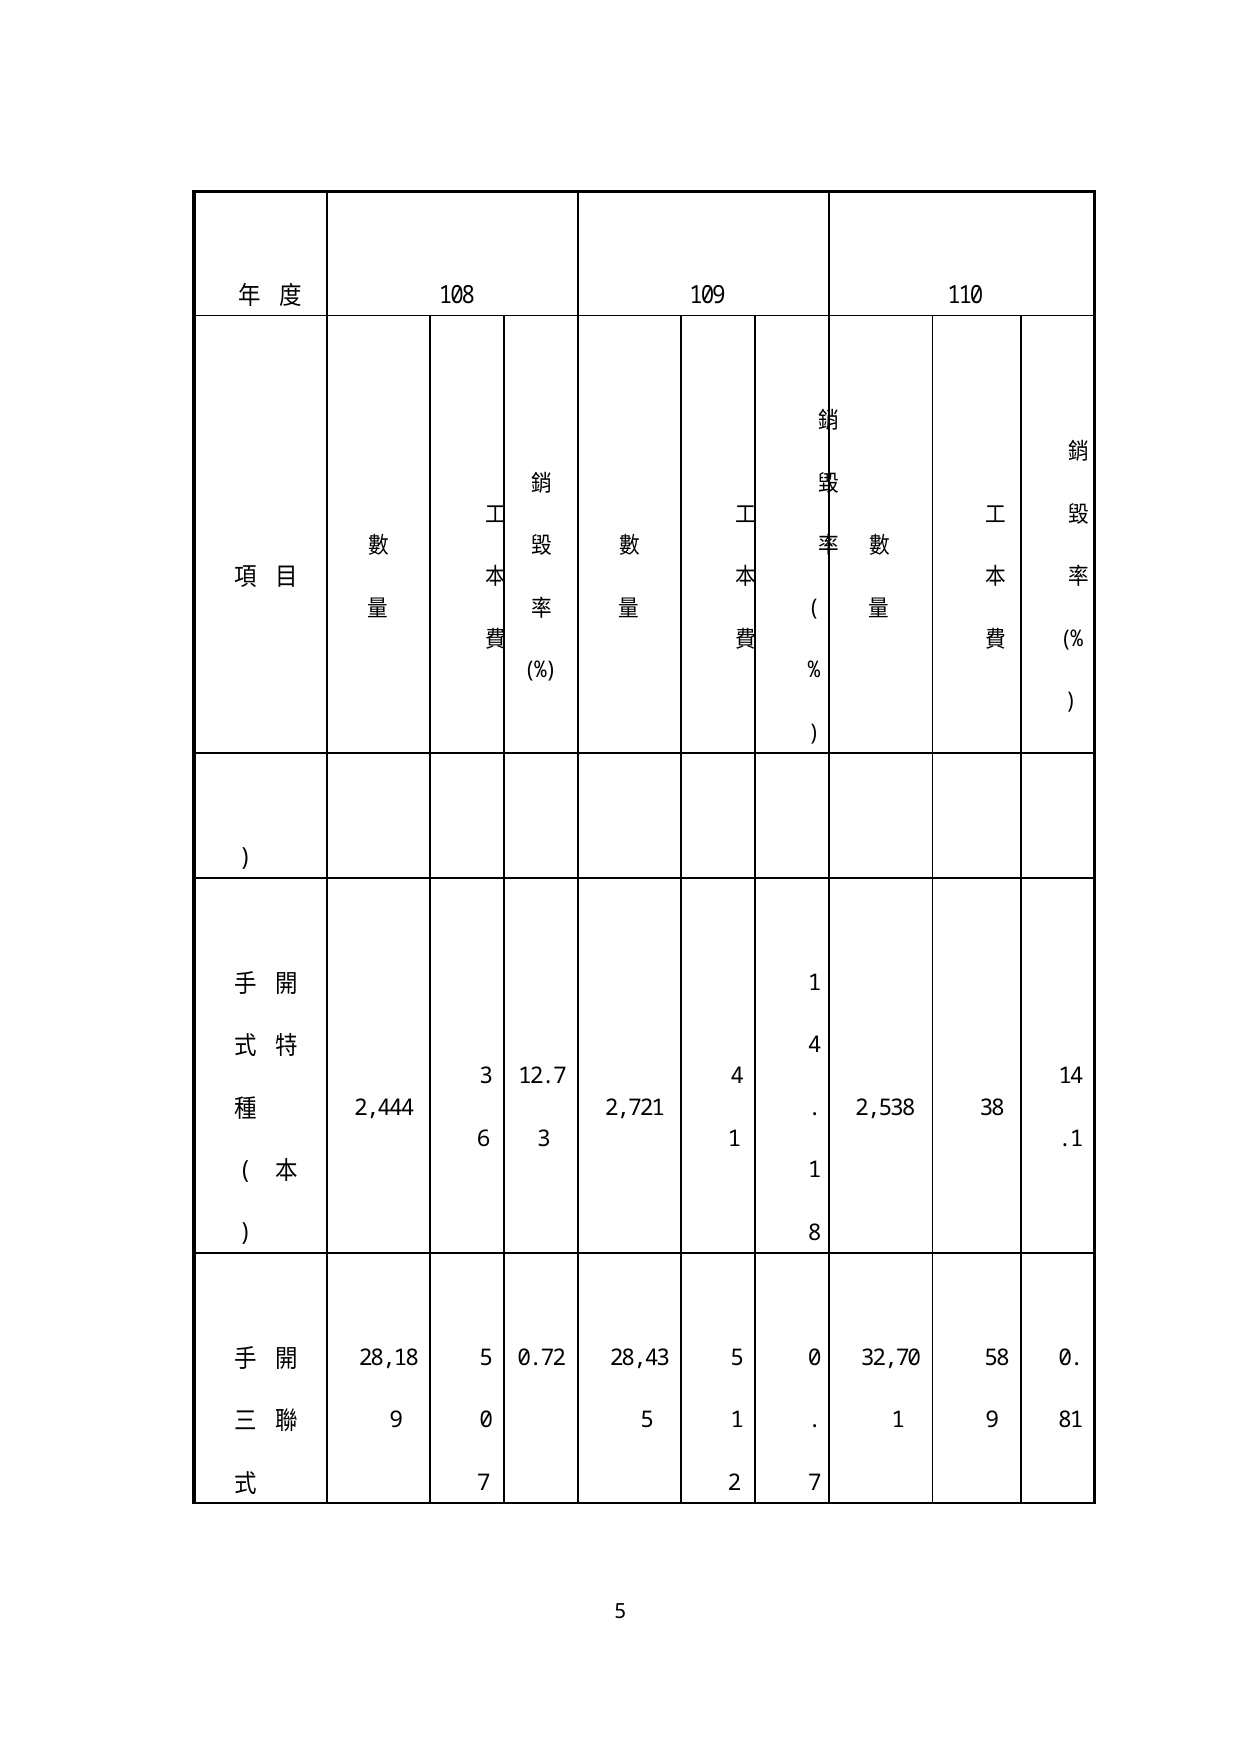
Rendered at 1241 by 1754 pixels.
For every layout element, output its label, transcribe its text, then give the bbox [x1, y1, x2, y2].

table_cell 0.72 [505, 1254, 577, 1502]
table_cell 14.18 [756, 879, 828, 1252]
table_cell [579, 754, 680, 877]
table_cell 32,701 [830, 1254, 932, 1502]
table_cell [830, 754, 932, 877]
table_cell 14.1 [1022, 879, 1093, 1252]
table_cell 512 [682, 1254, 754, 1502]
table_cell 數量 [579, 316, 680, 752]
table_cell [682, 754, 754, 877]
table_cell [431, 754, 503, 877]
table_cell 工本費 [682, 316, 754, 752]
table_cell 手開式特種(本) [196, 879, 326, 1252]
table_cell 2,721 [579, 879, 680, 1252]
table_cell 項目 [196, 316, 326, 752]
table_cell 數量 [328, 316, 429, 752]
table_cell 2,444 [328, 879, 429, 1252]
table_cell [328, 754, 429, 877]
table_cell 數量 [830, 316, 932, 752]
table_cell 12.73 [505, 879, 577, 1252]
table_cell 28,435 [579, 1254, 680, 1502]
table_cell 41 [682, 879, 754, 1252]
table_cell 589 [933, 1254, 1020, 1502]
table_cell 工本費 [933, 316, 1020, 752]
table_header 年度 [196, 193, 326, 314]
table_header 110 [830, 193, 1093, 314]
table_header 108 [328, 193, 577, 314]
table_cell 507 [431, 1254, 503, 1502]
table_cell 28,189 [328, 1254, 429, 1502]
table_cell 36 [431, 879, 503, 1252]
table_cell [756, 754, 828, 877]
table_cell [1022, 754, 1093, 877]
table_cell 0.81 [1022, 1254, 1093, 1502]
table_cell ) [196, 754, 326, 877]
table_cell [505, 754, 577, 877]
table_cell 銷毀率(%) [756, 316, 828, 752]
table_cell 銷毀率(%) [1022, 316, 1093, 752]
table_cell 2,538 [830, 879, 932, 1252]
table_cell 38 [933, 879, 1020, 1252]
table_cell 0.7 [756, 1254, 828, 1502]
table_cell 手開三聯式 [196, 1254, 326, 1502]
table_cell [933, 754, 1020, 877]
table_header 109 [579, 193, 828, 314]
table_cell 銷毀率(%) [505, 316, 577, 752]
table_cell 工本費 [431, 316, 503, 752]
